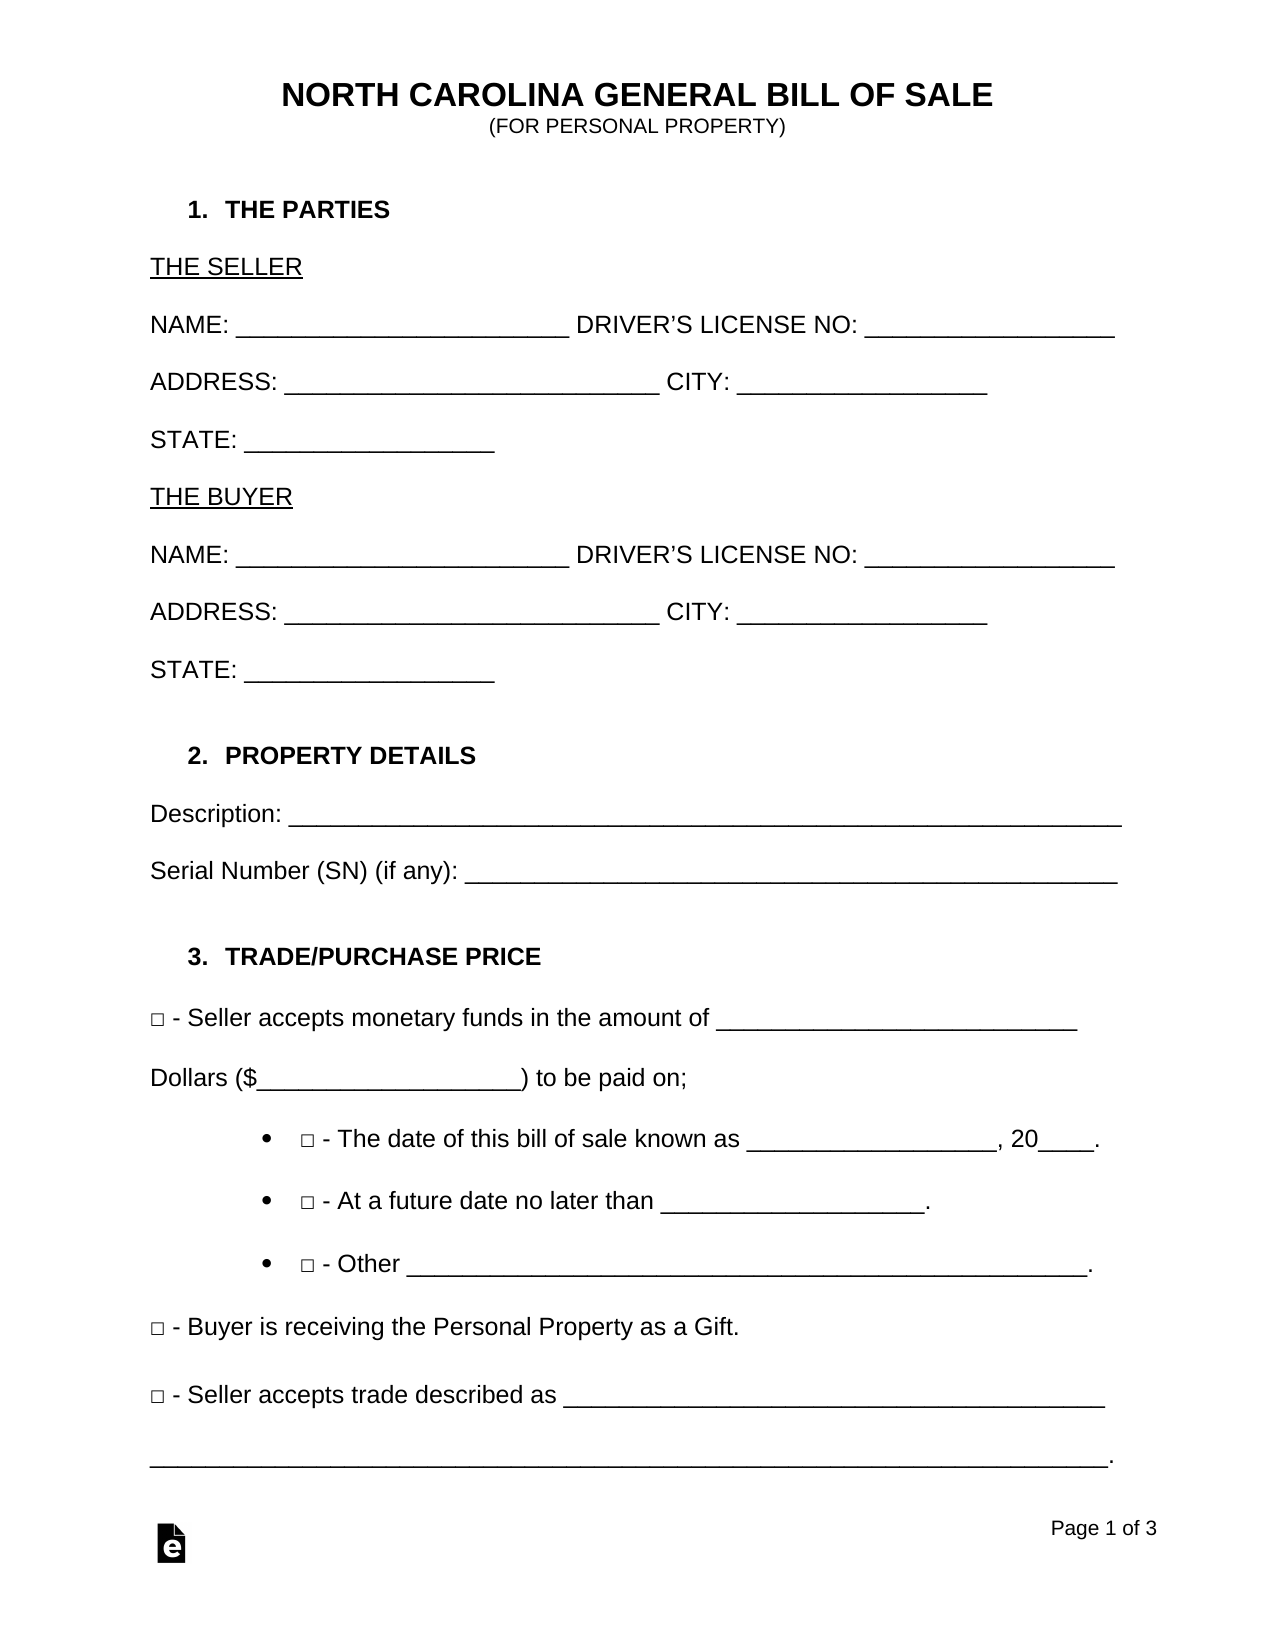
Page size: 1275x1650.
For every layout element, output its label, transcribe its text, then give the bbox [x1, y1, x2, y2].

text STATE: __________________ [150, 655, 1125, 684]
text _____________________________________________________________________. [150, 1439, 1125, 1468]
text NORTH CAROLINA GENERAL BILL OF SALE [150, 75, 1125, 113]
text (FOR PERSONAL PROPERTY) [150, 113, 1125, 137]
list PROPERTY DETAILS [187, 741, 1125, 770]
text ADDRESS: ___________________________ CITY: __________________ [150, 597, 1125, 626]
text Dollars ($___________________) to be paid on; [150, 1063, 1125, 1091]
text Serial Number (SN) (if any): _______________________________________________ [150, 856, 1125, 885]
text NAME: ________________________ DRIVER’S LICENSE NO: __________________ [150, 310, 1125, 339]
text ☐ - Seller accepts monetary funds in the amount of __________________________ [150, 1000, 1125, 1034]
list ☐ - The date of this bill of sale known as __________________, 20____. [262, 1120, 1125, 1154]
text ☐ - Seller accepts trade described as _______________________________________ [150, 1377, 1125, 1411]
text Description: ____________________________________________________________ [150, 799, 1125, 827]
text NAME: ________________________ DRIVER’S LICENSE NO: __________________ [150, 540, 1125, 569]
list ☐ - Other _________________________________________________. [262, 1246, 1125, 1280]
text THE BUYER [150, 482, 1125, 511]
list ☐ - At a future date no later than ___________________. [262, 1183, 1125, 1217]
text ☐ - Buyer is receiving the Personal Property as a Gift. [150, 1309, 1125, 1343]
text STATE: __________________ [150, 425, 1125, 454]
text THE SELLER [150, 252, 1125, 281]
list THE PARTIES [187, 195, 1125, 224]
text ADDRESS: ___________________________ CITY: __________________ [150, 367, 1125, 396]
list TRADE/PURCHASE PRICE [187, 942, 1125, 971]
